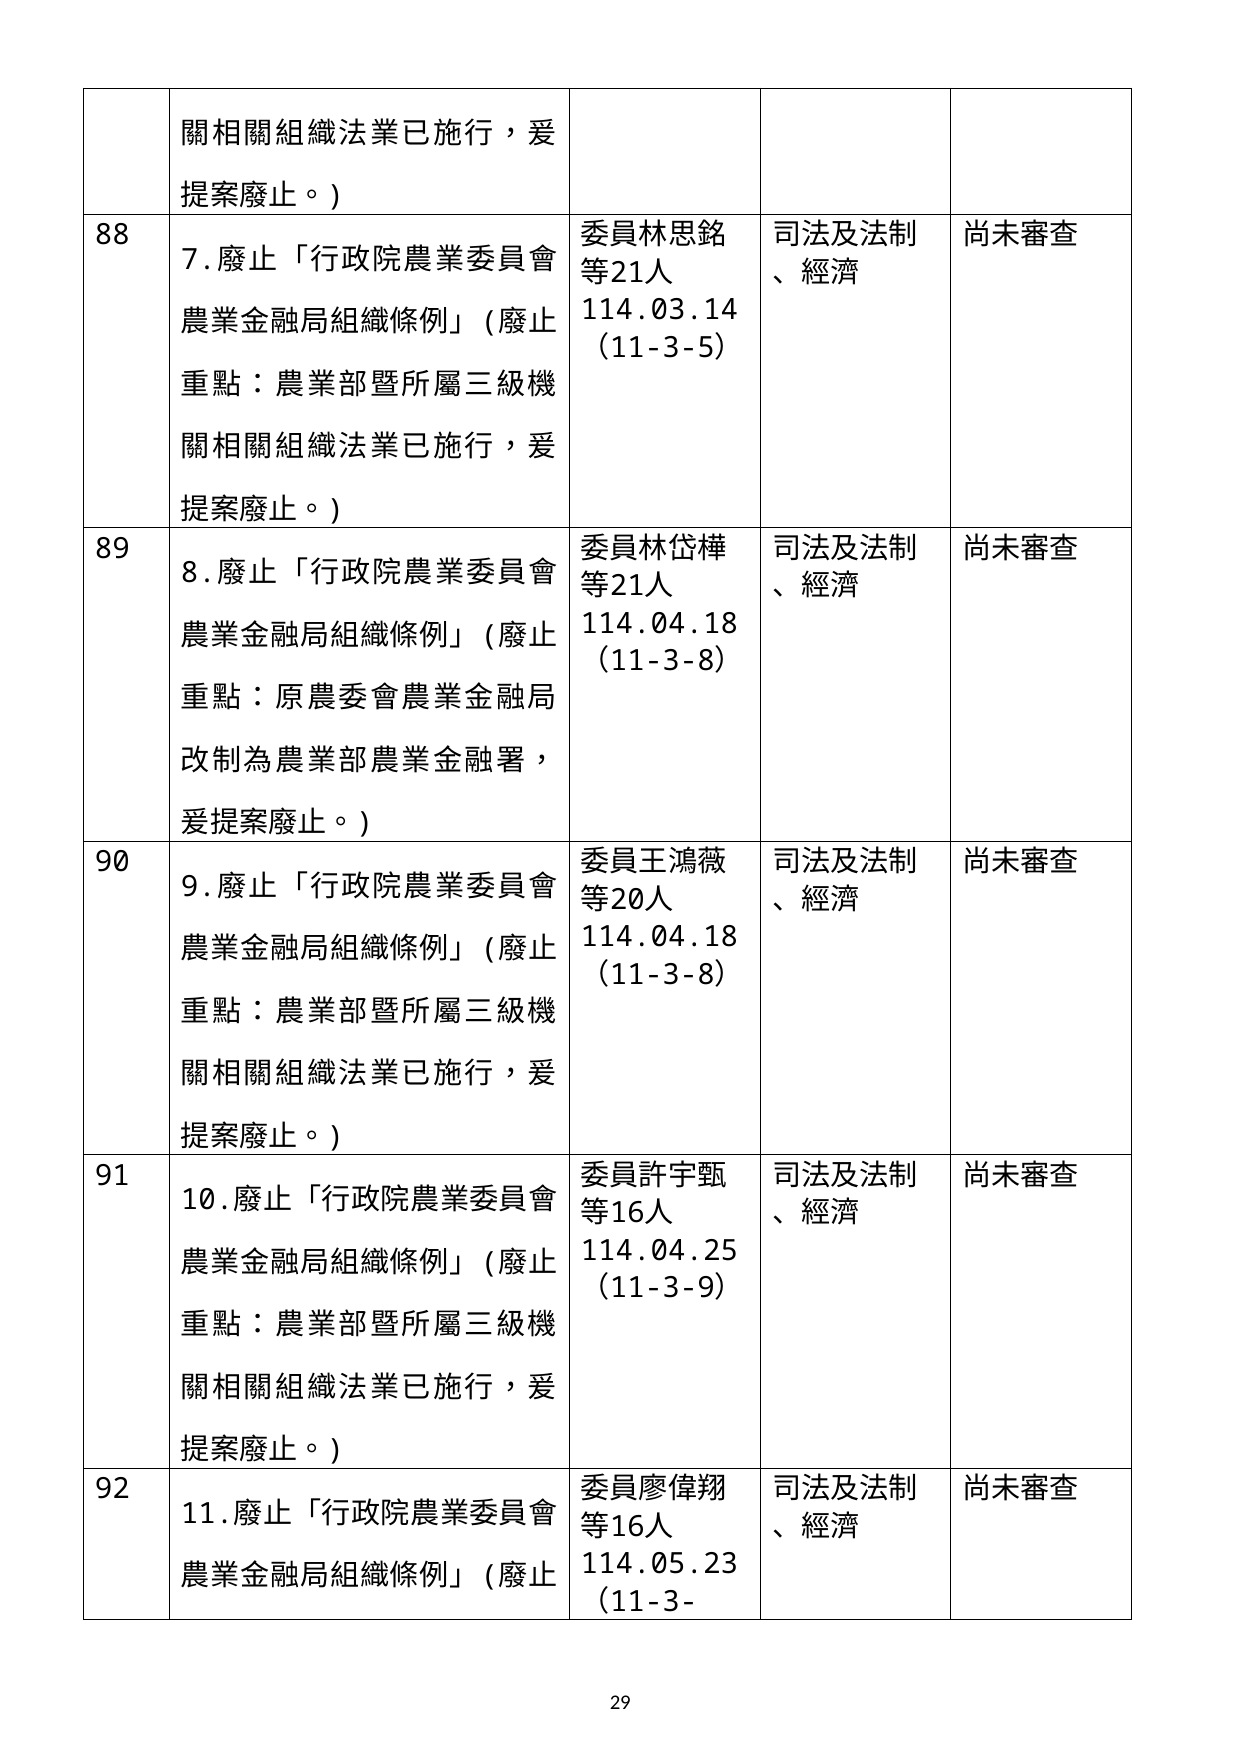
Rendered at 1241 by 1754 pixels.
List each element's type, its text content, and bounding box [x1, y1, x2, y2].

table_cell [570, 89, 760, 214]
table_cell 關相關組織法業已施行，爰提案廢止。) [170, 89, 569, 214]
table_cell 司法及法制、經濟 [761, 842, 950, 1154]
table_cell 司法及法制、經濟 [761, 215, 950, 527]
table_cell 88 [84, 215, 169, 527]
table_cell 司法及法制、經濟 [761, 1155, 950, 1468]
table_cell 委員林思銘 等21人 114.03.14 （11-3-5） [570, 215, 760, 527]
table_cell 89 [84, 528, 169, 841]
table_cell 9.廢止「行政院農業委員會農業金融局組織條例」(廢止重點：農業部暨所屬三級機關相關組織法業已施行，爰提案廢止。) [170, 842, 569, 1154]
table_cell 司法及法制、經濟 [761, 1469, 950, 1619]
table_cell [951, 89, 1131, 214]
table_cell 尚未審查 [951, 528, 1131, 841]
table_cell 尚未審查 [951, 842, 1131, 1154]
table_cell 委員林岱樺 等21人 114.04.18 （11-3-8） [570, 528, 760, 841]
table_cell [84, 89, 169, 214]
table_cell 91 [84, 1155, 169, 1468]
table_cell 8.廢止「行政院農業委員會農業金融局組織條例」(廢止重點：原農委會農業金融局改制為農業部農業金融署，爰提案廢止。) [170, 528, 569, 841]
table_cell 10.廢止「行政院農業委員會農業金融局組織條例」(廢止重點：農業部暨所屬三級機關相關組織法業已施行，爰提案廢止。) [170, 1155, 569, 1468]
table_cell 尚未審查 [951, 1155, 1131, 1468]
table_cell 委員廖偉翔 等16人 114.05.23 （11-3- [570, 1469, 760, 1619]
table_cell 11.廢止「行政院農業委員會農業金融局組織條例」(廢止 [170, 1469, 569, 1619]
table_cell 7.廢止「行政院農業委員會農業金融局組織條例」(廢止重點：農業部暨所屬三級機關相關組織法業已施行，爰提案廢止。) [170, 215, 569, 527]
table_cell 尚未審查 [951, 215, 1131, 527]
table_cell 90 [84, 842, 169, 1154]
table_cell 92 [84, 1469, 169, 1619]
table_cell 委員王鴻薇 等20人 114.04.18 （11-3-8） [570, 842, 760, 1154]
table_cell [761, 89, 950, 214]
table_cell 尚未審查 [951, 1469, 1131, 1619]
table_cell 司法及法制、經濟 [761, 528, 950, 841]
table_cell 委員許宇甄 等16人 114.04.25 （11-3-9） [570, 1155, 760, 1468]
